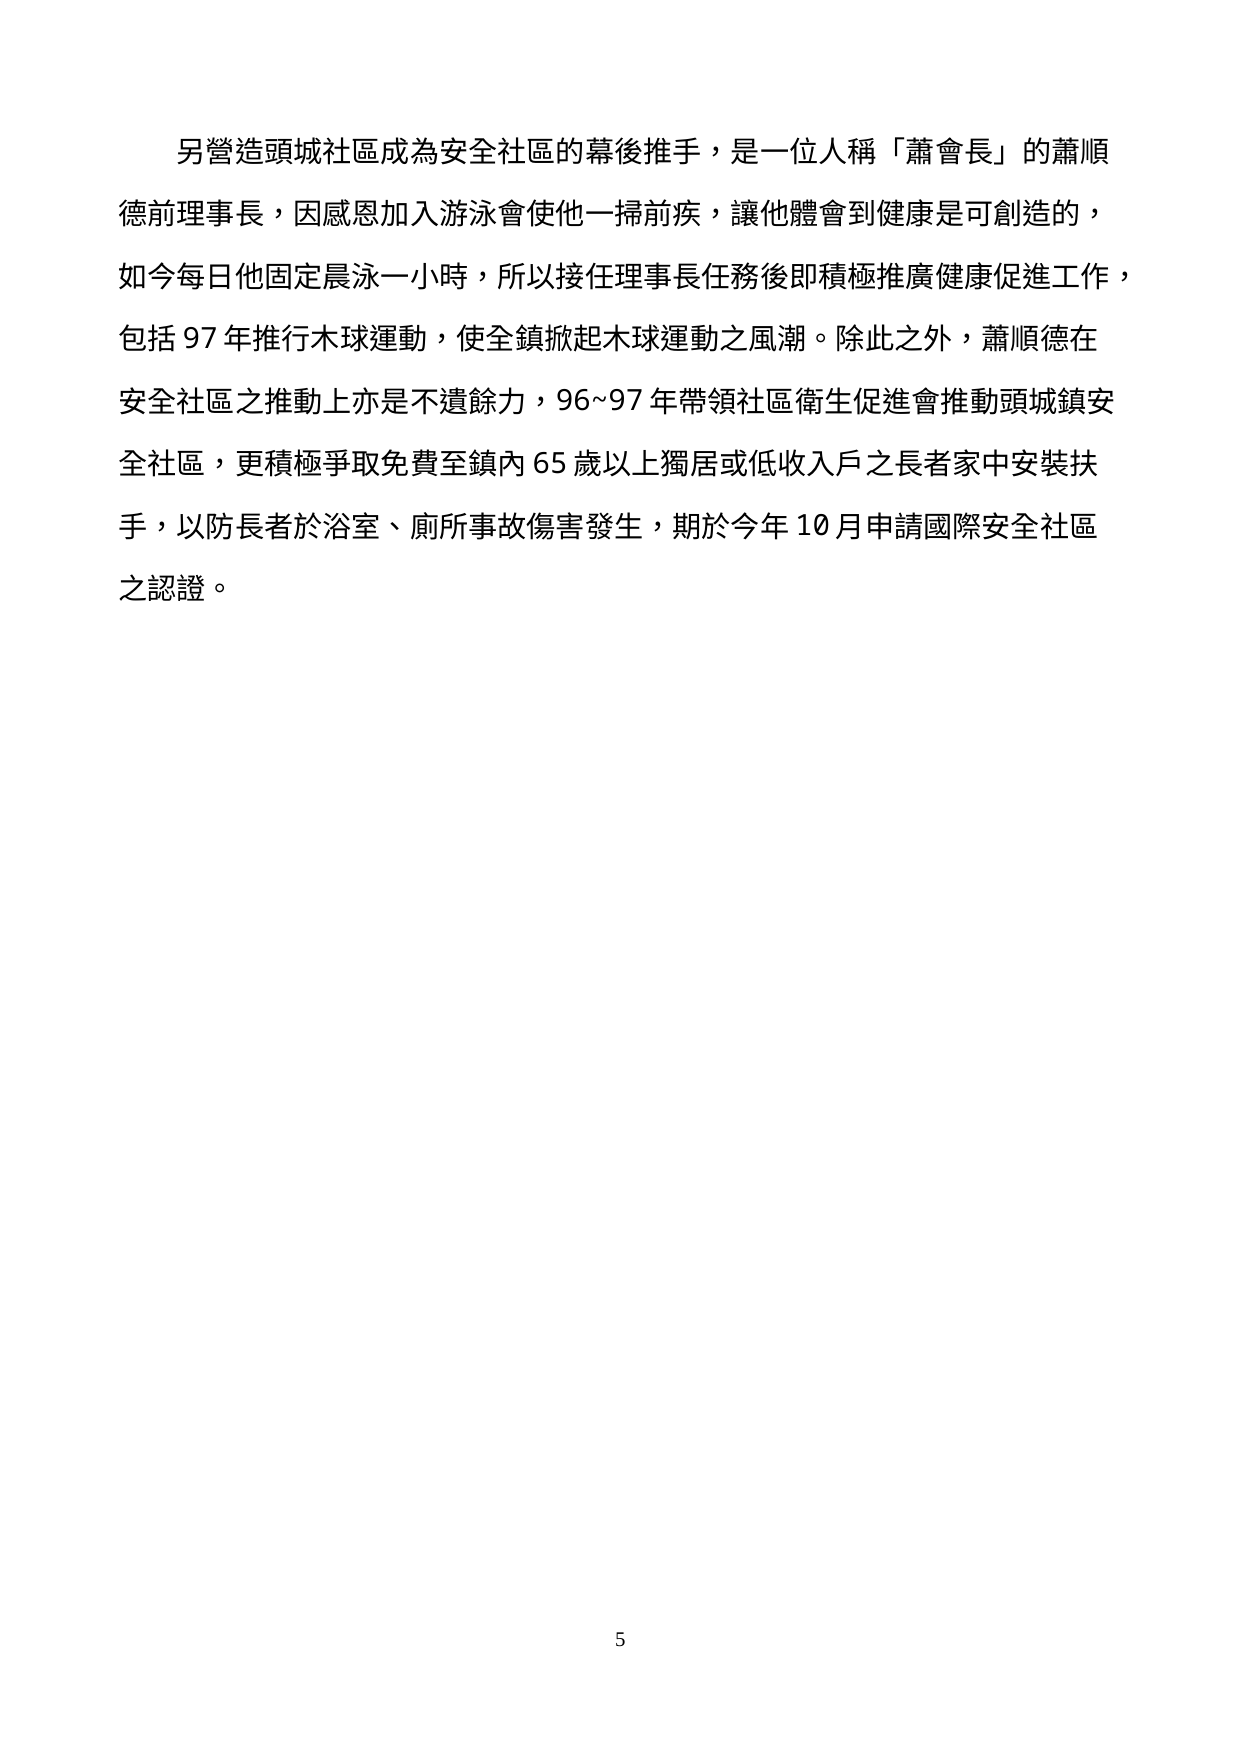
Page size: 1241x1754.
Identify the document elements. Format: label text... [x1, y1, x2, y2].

text 另營造頭城社區成為安全社區的幕後推手，是一位人稱「蕭會長」的蕭順德前理事長，因感恩加入游泳會使他一掃前疾，讓他體會到健康是可創造的，如今每日他固定晨泳一小時，所以接任理事長任務後即積極推廣健康促進工作，包括97年推行木球運動，使全鎮掀起木球運動之風潮。除此之外，蕭順德在安全社區之推動上亦是不遺餘力，96~97年帶領社區衛生促進會推動頭城鎮安全社區，更積極爭取免費至鎮內65歲以上獨居或低收入戶之長者家中安裝扶手，以防長者於浴室、廁所事故傷害發生，期於今年10月申請國際安全社區之認證。 [118, 108, 1122, 608]
